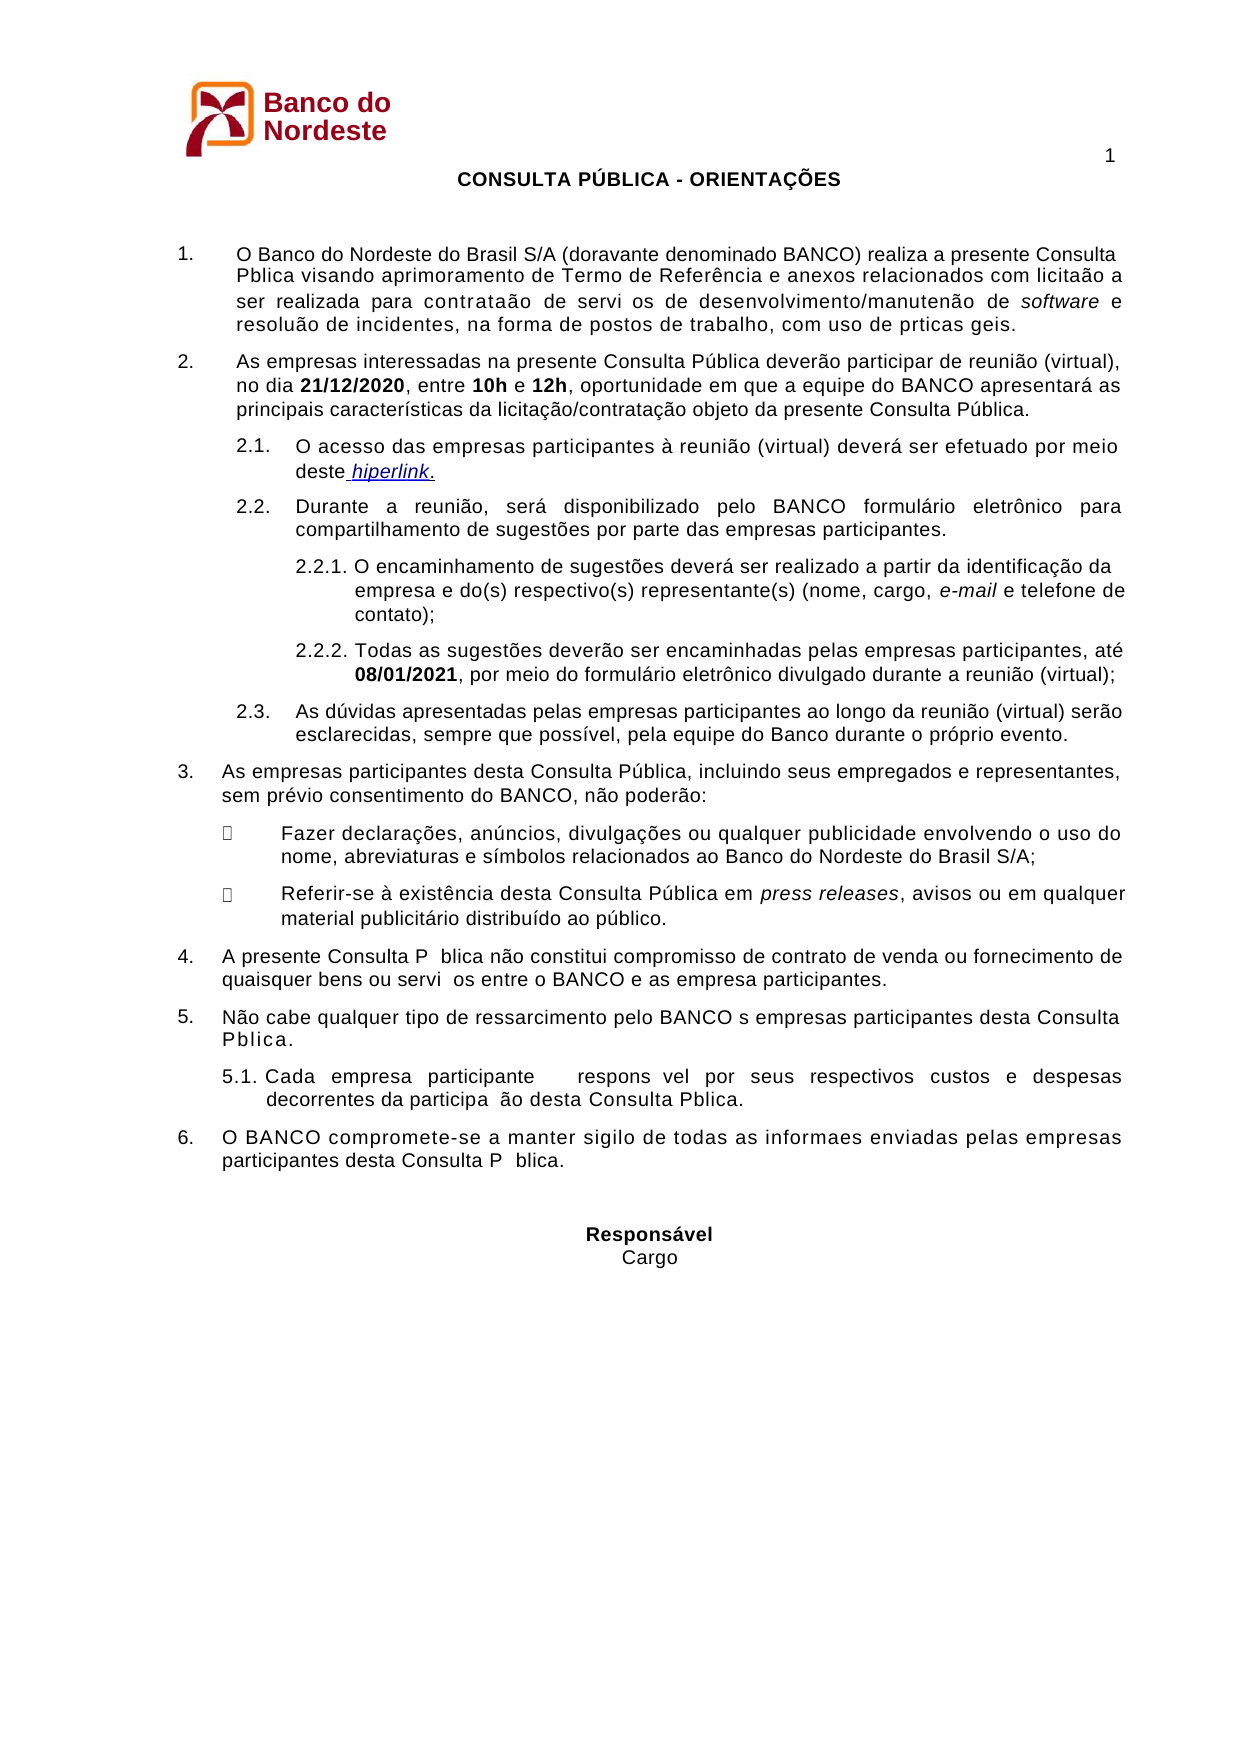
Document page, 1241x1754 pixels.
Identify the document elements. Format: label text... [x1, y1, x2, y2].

text 2.1. [236, 434, 280, 458]
text O BANCO compromete-se a manter sigilo de todas as informaes enviadas pelas empresas participantes desta Consulta P blica. [222, 1127, 1140, 1172]
text Banco do [263, 86, 402, 119]
text Nordeste [263, 114, 398, 147]
text As dúvidas apresentadas pelas empresas participantes ao longo da reunião (virtual) serão esclarecidas, sempre que possível, pela equipe do Banco durante o próprio evento. [295, 699, 1141, 746]
text Durante a reunião, será disponibilizado pelo BANCO formulário eletrônico para compartilhamento de sugestões por parte das empresas participantes. [295, 494, 1140, 542]
text 2.2.1. O encaminhamento de sugestões deverá ser realizado a partir da identificação da empresa e do(s) respectivo(s) representante(s) (nome, cargo, e-mail e telefone de [295, 555, 1141, 603]
text ser realizada para contrataão de servi os de desenvolvimento/manutenão de software e resoluão de incidentes, na forma de postos de trabalho, com uso de prticas geis. [236, 289, 1141, 337]
text As empresas interessadas na presente Consulta Pública deverão participar de reunião (virtual), no dia 21/12/2020, entre 10h e 12h, oportunidade em que a equipe do BANCO apresentará as [236, 350, 1141, 397]
text As empresas participantes desta Consulta Pública, incluindo seus empregados e representantes, sem prévio consentimento do BANCO, não poderão: [222, 760, 1140, 807]
text principais características da licitação/contratação objeto da presente Consulta Pública. [236, 398, 1141, 421]
text A presente Consulta P blica não constitui compromisso de contrato de venda ou fornecimento de quaisquer bens ou servi os entre o BANCO e as empresa participantes. [222, 946, 1141, 991]
text 1. [177, 242, 203, 265]
text O acesso das empresas participantes à reunião (virtual) deverá ser efetuado por meio deste hiperlink. [295, 434, 1140, 483]
text 6. [177, 1126, 203, 1149]
text Não cabe qualquer tipo de ressarcimento pelo BANCO s empresas participantes desta Consulta Pblica. [222, 1006, 1141, 1051]
text 1 CONSULTA PÚBLICA - ORIENTAÇÕES [394, 144, 1133, 191]
text 2. [177, 350, 203, 373]
text 2.2.2. Todas as sugestões deverão ser encaminhadas pelas empresas participantes, até 08/01/2021, por meio do formulário eletrônico divulgado durante a reunião (virtual); [295, 639, 1141, 686]
text 4. [177, 944, 203, 968]
text Responsável Cargo [586, 1222, 732, 1269]
text  [222, 821, 240, 846]
text O Banco do Nordeste do Brasil S/A (doravante denominado BANCO) realiza a presente Consulta Pblica visando aprimoramento de Termo de Referência e anexos relacionados com licitaão a [236, 244, 1141, 287]
text  [222, 882, 240, 907]
text 5. [177, 1005, 203, 1028]
text Referir-se à existência desta Consulta Pública em press releases, avisos ou em qualquer material publicitário distribuído ao público. [281, 881, 1140, 930]
text 2.3. [236, 700, 280, 723]
text contato); [295, 603, 1141, 626]
text 2.2. [236, 495, 280, 518]
text Fazer declarações, anúncios, divulgações ou qualquer publicidade envolvendo o uso do nome, abreviaturas e símbolos relacionados ao Banco do Nordeste do Brasil S/A; [281, 822, 1139, 868]
text 3. [177, 761, 203, 784]
text 5.1. Cada empresa participante respons vel por seus respectivos custos e despesas decorrentes da participa ão desta Consulta Pblica. [222, 1064, 1141, 1111]
